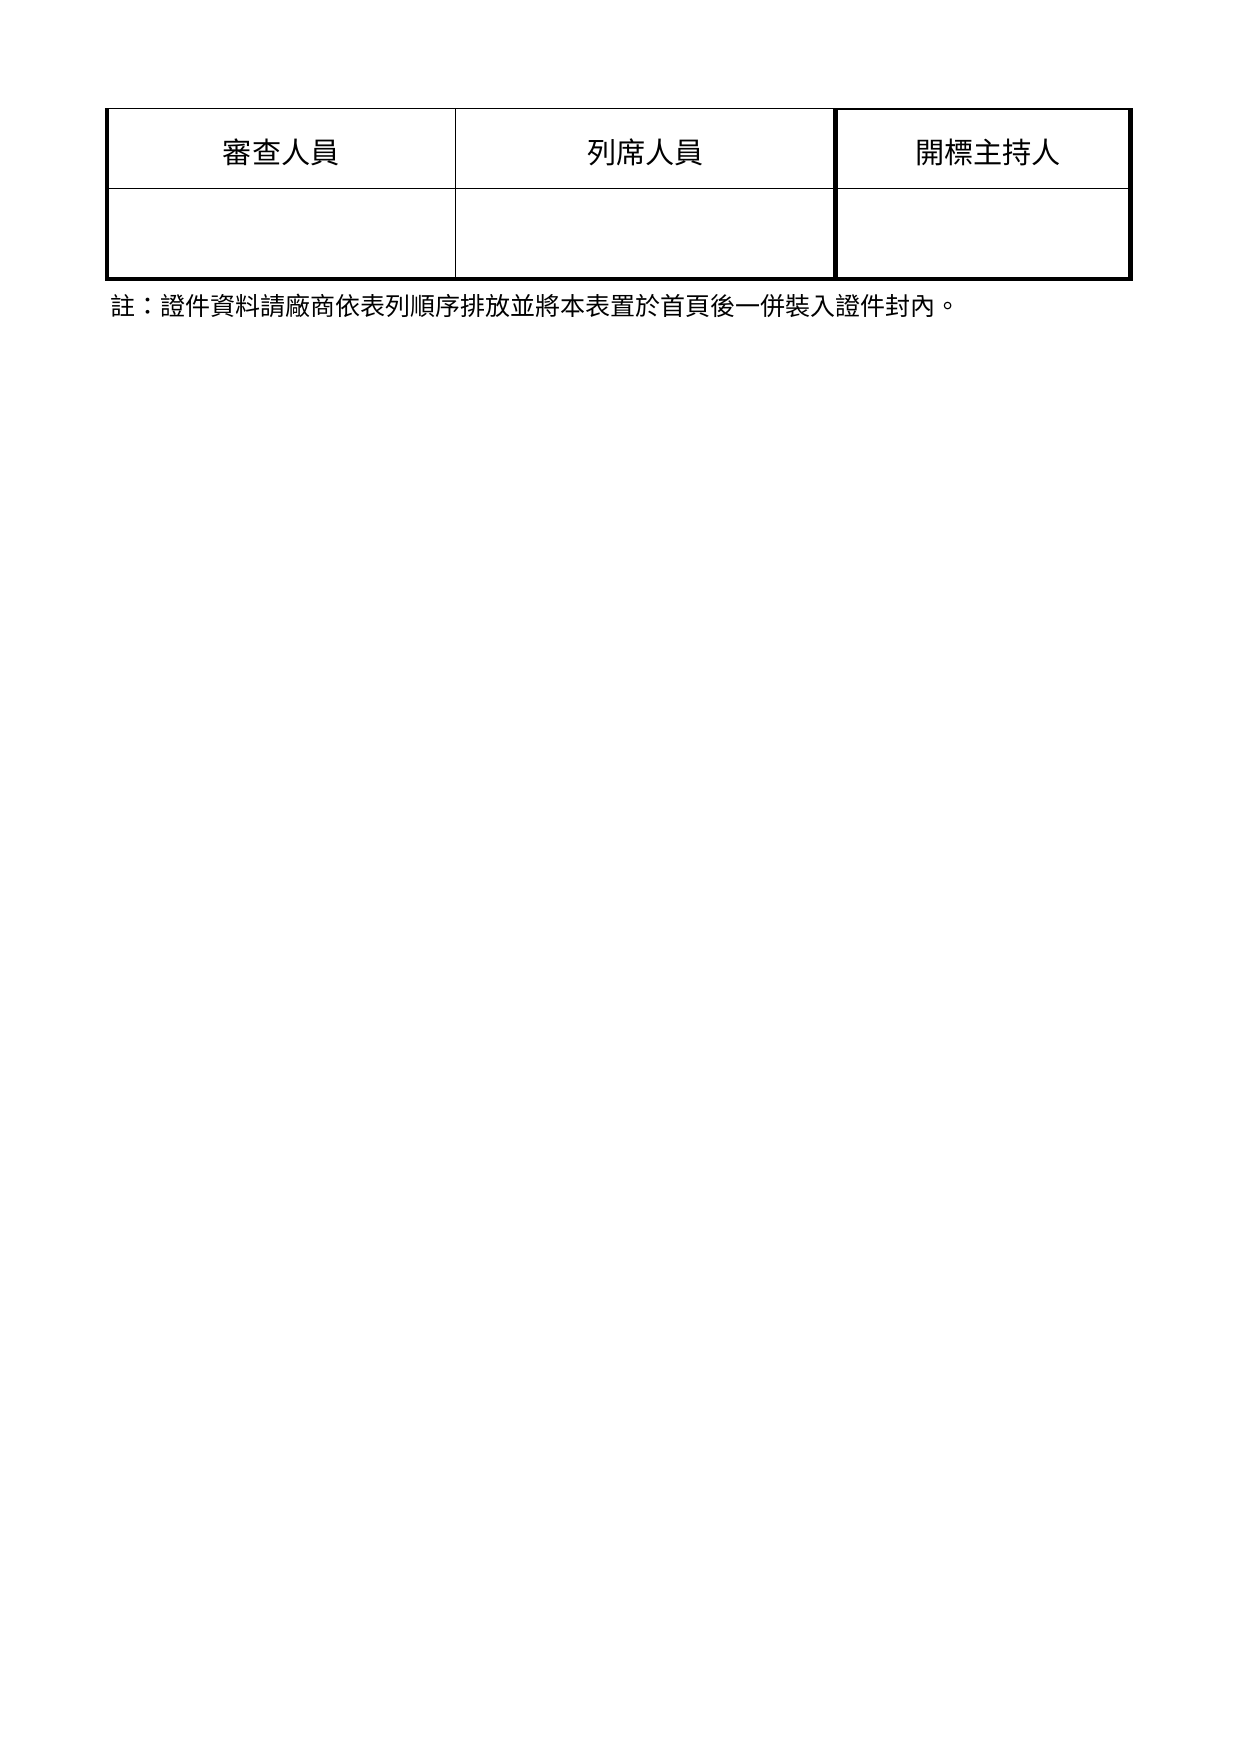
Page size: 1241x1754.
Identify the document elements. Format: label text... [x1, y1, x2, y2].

table_cell 列席人員 [456, 109, 833, 188]
table_cell [109, 189, 455, 276]
table_cell [838, 189, 1128, 276]
table_cell [456, 189, 833, 276]
table_cell 開標主持人 [838, 110, 1128, 188]
table_cell 註：證件資料請廠商依表列順序排放並將本表置於首頁後一併裝入證件封內。 [107, 281, 1130, 329]
table_cell 審查人員 [109, 109, 455, 188]
